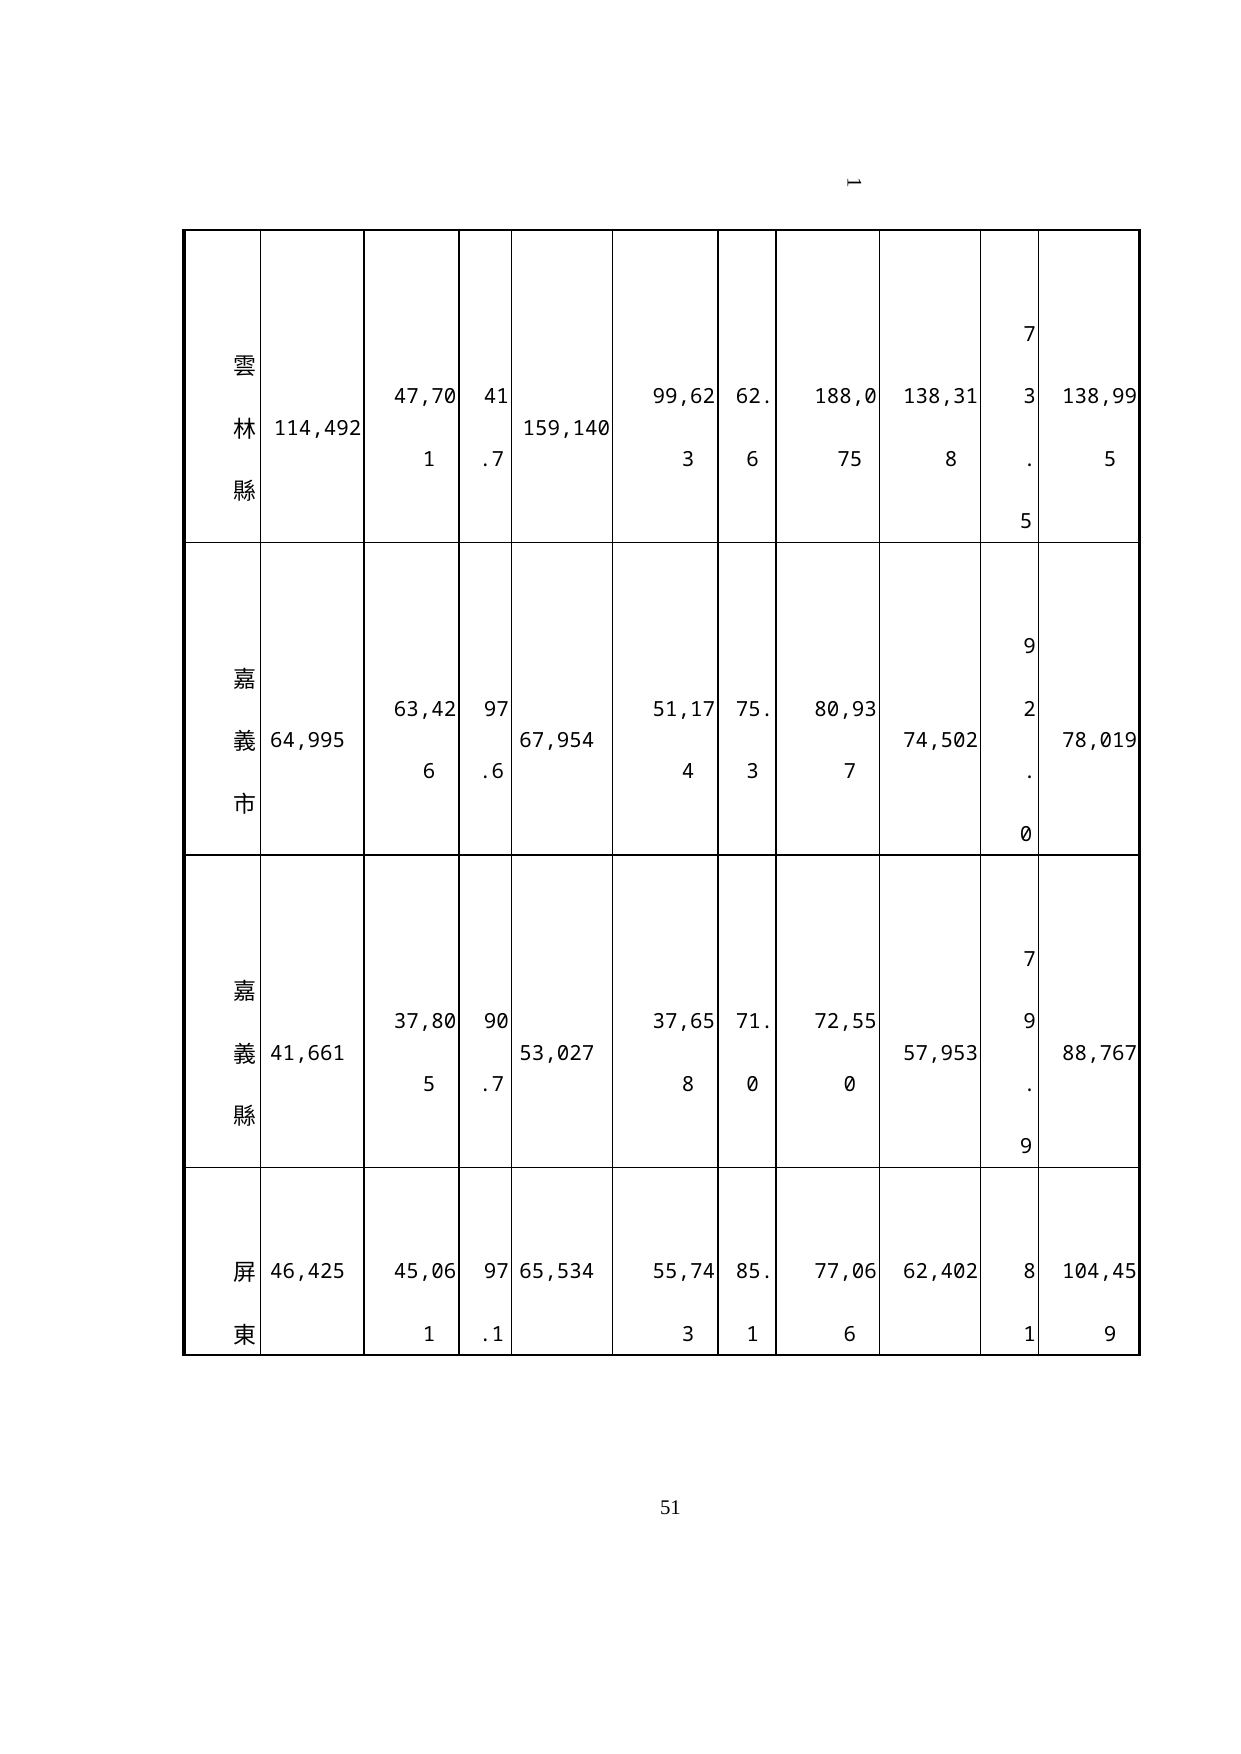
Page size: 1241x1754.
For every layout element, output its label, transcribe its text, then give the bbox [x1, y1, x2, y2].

table_cell 114,492 [261, 231, 363, 542]
table_cell 57,953 [880, 856, 980, 1167]
table_cell 65,534 [512, 1168, 612, 1354]
table_cell 75.3 [719, 543, 775, 854]
table_cell 雲林縣 [186, 231, 260, 542]
table_cell 45,061 [365, 1168, 458, 1354]
table_cell 159,140 [512, 231, 612, 542]
table_cell 99,623 [613, 231, 717, 542]
table_cell 37,805 [365, 856, 458, 1167]
table_cell 67,954 [512, 543, 612, 854]
table_cell 62,402 [880, 1168, 980, 1354]
table_cell 85.1 [719, 1168, 775, 1354]
table_cell 81 [981, 1168, 1038, 1354]
table_cell 46,425 [261, 1168, 363, 1354]
table_cell 53,027 [512, 856, 612, 1167]
table_cell 138,995 [1039, 231, 1138, 542]
table_cell 37,658 [613, 856, 717, 1167]
table_cell 72,550 [777, 856, 879, 1167]
table_cell 71.0 [719, 856, 775, 1167]
table_cell 138,318 [880, 231, 980, 542]
table_cell 64,995 [261, 543, 363, 854]
table_cell 41,661 [261, 856, 363, 1167]
table_cell 55,743 [613, 1168, 717, 1354]
table_cell 90.7 [460, 856, 511, 1167]
table_cell 62.6 [719, 231, 775, 542]
table_cell 74,502 [880, 543, 980, 854]
table_cell 嘉義縣 [186, 856, 260, 1167]
table_cell 63,426 [365, 543, 458, 854]
table_cell 47,701 [365, 231, 458, 542]
table_cell 88,767 [1039, 856, 1138, 1167]
table_cell 92.0 [981, 543, 1038, 854]
table_cell 97.6 [460, 543, 511, 854]
table_cell 78,019 [1039, 543, 1138, 854]
table_cell 51,174 [613, 543, 717, 854]
table_cell 188,075 [777, 231, 879, 542]
table_cell 97.1 [460, 1168, 511, 1354]
table_cell 41.7 [460, 231, 511, 542]
table_cell 80,937 [777, 543, 879, 854]
table_cell 屏東 [186, 1168, 260, 1354]
table_cell 77,066 [777, 1168, 879, 1354]
table_cell 嘉義市 [186, 543, 260, 854]
table_cell 79.9 [981, 856, 1038, 1167]
table_cell 104,459 [1039, 1168, 1138, 1354]
table_cell 73.5 [981, 231, 1038, 542]
